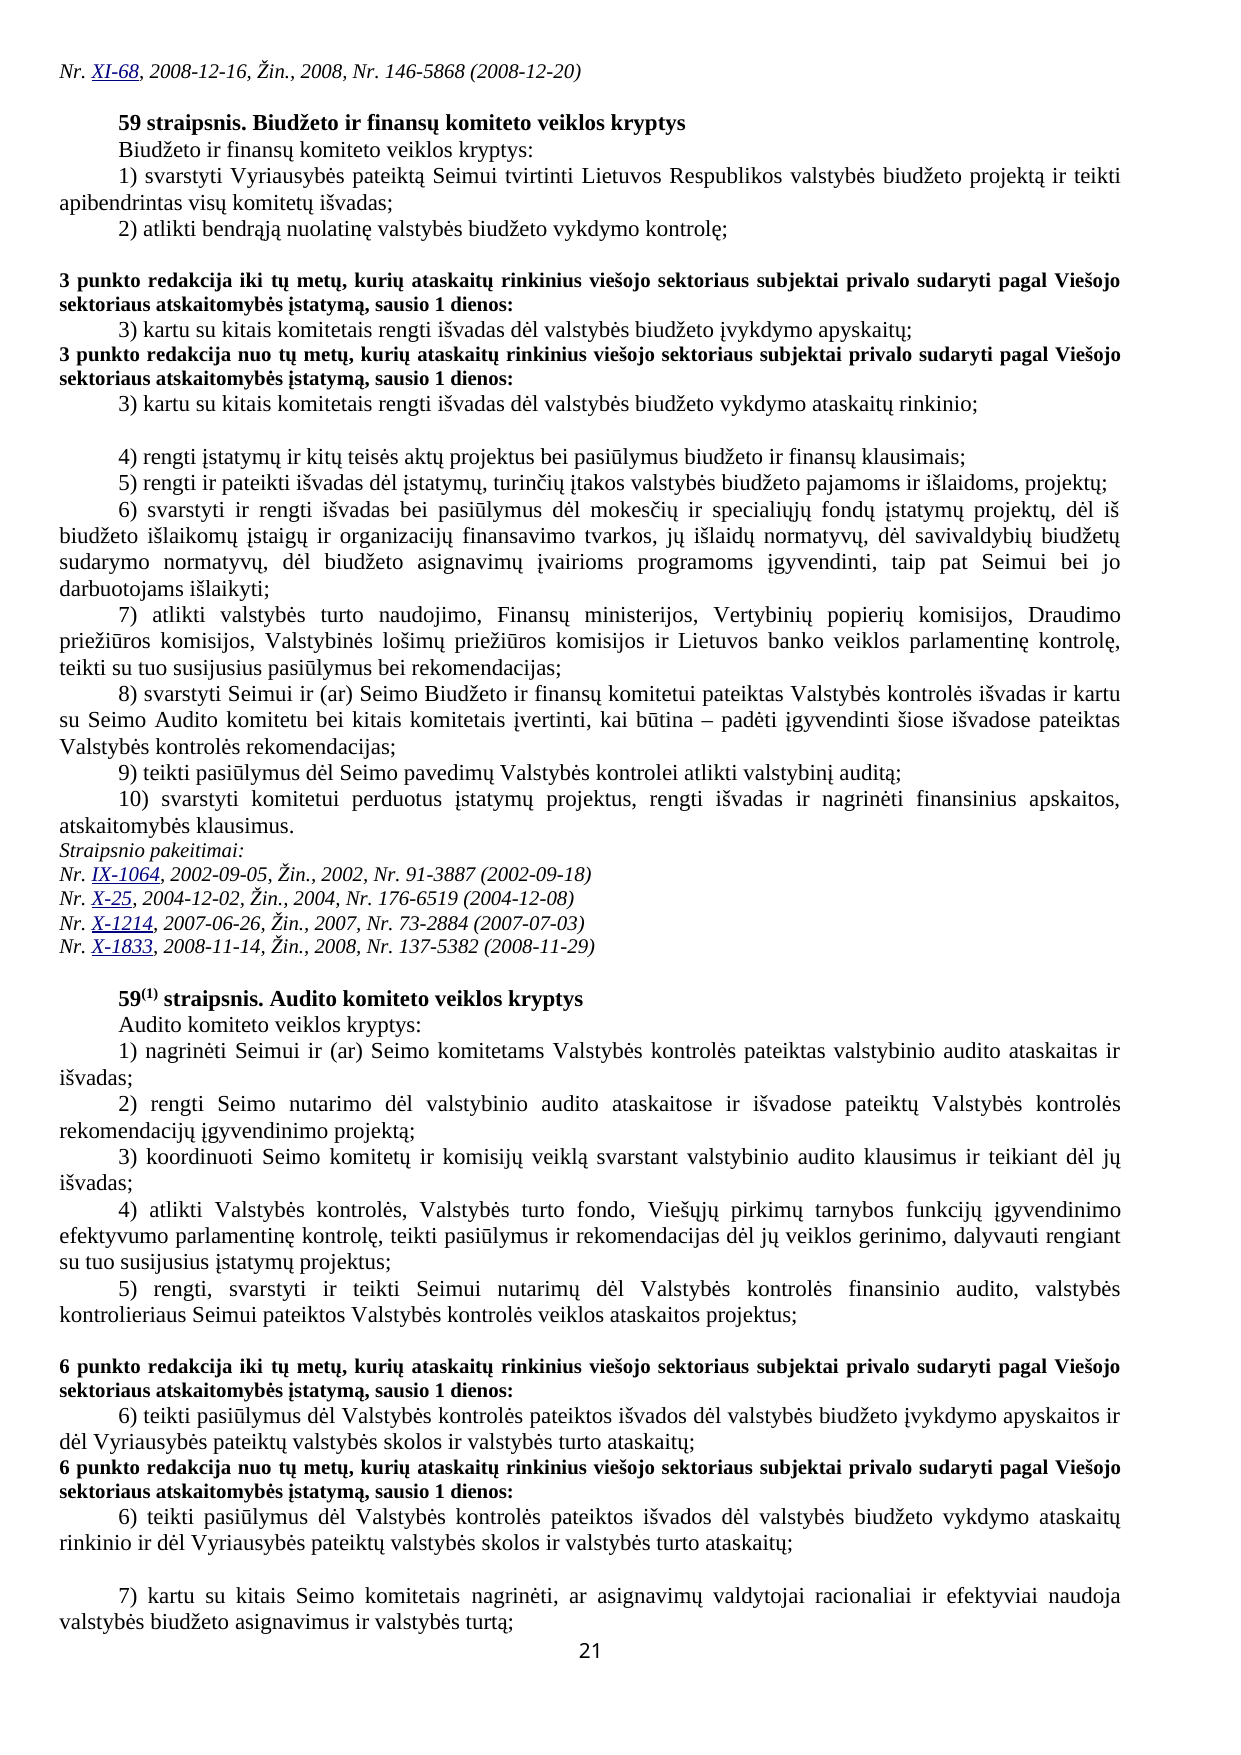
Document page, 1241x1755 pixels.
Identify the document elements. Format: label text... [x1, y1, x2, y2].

text 7) atlikti valstybės turto naudojimo, Finansų ministerijos, Vertybinių popierių komisijos, Draudimo priežiūros komisijos, Valstybinės lošimų priežiūros komisijos ir Lietuvos banko veiklos parlamentinę kontrolę, teikti su tuo susijusius pasiūlymus bei rekomendacijas; [59, 601, 1122, 680]
text 10) svarstyti komitetui perduotus įstatymų projektus, rengti išvadas ir nagrinėti finansinius apskaitos, atskaitomybės klausimus. [59, 786, 1122, 838]
text Biudžeto ir finansų komiteto veiklos kryptys: [59, 136, 1122, 162]
text 3) kartu su kitais komitetais rengti išvadas dėl valstybės biudžeto įvykdymo apyskaitų; [59, 316, 1122, 342]
text Straipsnio pakeitimai: [59, 838, 1122, 862]
text 59(1) straipsnis. Audito komiteto veiklos kryptys [59, 985, 1122, 1011]
text 6) svarstyti ir rengti išvadas bei pasiūlymus dėl mokesčių ir specialiųjų fondų įstatymų projektų, dėl iš biudžeto išlaikomų įstaigų ir organizacijų finansavimo tvarkos, jų išlaidų normatyvų, dėl savivaldybių biudžetų sudarymo normatyvų, dėl biudžeto asignavimų įvairioms programoms įgyvendinti, taip pat Seimui bei jo darbuotojams išlaikyti; [59, 496, 1122, 601]
text 1) svarstyti Vyriausybės pateiktą Seimui tvirtinti Lietuvos Respublikos valstybės biudžeto projektą ir teikti apibendrintas visų komitetų išvadas; [59, 162, 1122, 215]
text 7) kartu su kitais Seimo komitetais nagrinėti, ar asignavimų valdytojai racionaliai ir efektyviai naudoja valstybės biudžeto asignavimus ir valstybės turtą; [59, 1582, 1122, 1634]
text 6) teikti pasiūlymus dėl Valstybės kontrolės pateiktos išvados dėl valstybės biudžeto vykdymo ataskaitų rinkinio ir dėl Vyriausybės pateiktų valstybės skolos ir valstybės turto ataskaitų; [59, 1503, 1122, 1556]
text 9) teikti pasiūlymus dėl Seimo pavedimų Valstybės kontrolei atlikti valstybinį auditą; [59, 759, 1122, 786]
text 2) atlikti bendrąją nuolatinę valstybės biudžeto vykdymo kontrolę; [59, 215, 1122, 241]
text 5) rengti, svarstyti ir teikti Seimui nutarimų dėl Valstybės kontrolės finansinio audito, valstybės kontrolieriaus Seimui pateiktos Valstybės kontrolės veiklos ataskaitos projektus; [59, 1275, 1122, 1327]
text Nr. IX-1064, 2002-09-05, Žin., 2002, Nr. 91-3887 (2002-09-18) [59, 862, 1122, 886]
text 6) teikti pasiūlymus dėl Valstybės kontrolės pateiktos išvados dėl valstybės biudžeto įvykdymo apyskaitos ir dėl Vyriausybės pateiktų valstybės skolos ir valstybės turto ataskaitų; [59, 1402, 1122, 1455]
text 3) koordinuoti Seimo komitetų ir komisijų veiklą svarstant valstybinio audito klausimus ir teikiant dėl jų išvadas; [59, 1143, 1122, 1196]
text 1) nagrinėti Seimui ir (ar) Seimo komitetams Valstybės kontrolės pateiktas valstybinio audito ataskaitas ir išvadas; [59, 1038, 1122, 1090]
text 8) svarstyti Seimui ir (ar) Seimo Biudžeto ir finansų komitetui pateiktas Valstybės kontrolės išvadas ir kartu su Seimo Audito komitetu bei kitais komitetais įvertinti, kai būtina – padėti įgyvendinti šiose išvadose pateiktas Valstybės kontrolės rekomendacijas; [59, 680, 1122, 759]
text Nr. X-1833, 2008-11-14, Žin., 2008, Nr. 137-5382 (2008-11-29) [59, 934, 1122, 958]
text 3) kartu su kitais komitetais rengti išvadas dėl valstybės biudžeto vykdymo ataskaitų rinkinio; [59, 390, 1122, 417]
text 5) rengti ir pateikti išvadas dėl įstatymų, turinčių įtakos valstybės biudžeto pajamoms ir išlaidoms, projektų; [59, 469, 1122, 496]
text Nr. X-1214, 2007-06-26, Žin., 2007, Nr. 73-2884 (2007-07-03) [59, 910, 1122, 934]
text Nr. X-25, 2004-12-02, Žin., 2004, Nr. 176-6519 (2004-12-08) [59, 886, 1122, 910]
text 3 punkto redakcija nuo tų metų, kurių ataskaitų rinkinius viešojo sektoriaus subjektai privalo sudaryti pagal Viešojo sektoriaus atskaitomybės įstatymą, sausio 1 dienos: [59, 342, 1122, 390]
text 4) rengti įstatymų ir kitų teisės aktų projektus bei pasiūlymus biudžeto ir finansų klausimais; [59, 443, 1122, 469]
text Nr. XI-68, 2008-12-16, Žin., 2008, Nr. 146-5868 (2008-12-20) [59, 59, 1122, 83]
text 4) atlikti Valstybės kontrolės, Valstybės turto fondo, Viešųjų pirkimų tarnybos funkcijų įgyvendinimo efektyvumo parlamentinę kontrolę, teikti pasiūlymus ir rekomendacijas dėl jų veiklos gerinimo, dalyvauti rengiant su tuo susijusius įstatymų projektus; [59, 1196, 1122, 1275]
text 6 punkto redakcija iki tų metų, kurių ataskaitų rinkinius viešojo sektoriaus subjektai privalo sudaryti pagal Viešojo sektoriaus atskaitomybės įstatymą, sausio 1 dienos: [59, 1354, 1122, 1402]
text 59 straipsnis. Biudžeto ir finansų komiteto veiklos kryptys [59, 109, 1122, 136]
text 3 punkto redakcija iki tų metų, kurių ataskaitų rinkinius viešojo sektoriaus subjektai privalo sudaryti pagal Viešojo sektoriaus atskaitomybės įstatymą, sausio 1 dienos: [59, 268, 1122, 316]
text Audito komiteto veiklos kryptys: [59, 1011, 1122, 1038]
text 2) rengti Seimo nutarimo dėl valstybinio audito ataskaitose ir išvadose pateiktų Valstybės kontrolės rekomendacijų įgyvendinimo projektą; [59, 1090, 1122, 1143]
text 6 punkto redakcija nuo tų metų, kurių ataskaitų rinkinius viešojo sektoriaus subjektai privalo sudaryti pagal Viešojo sektoriaus atskaitomybės įstatymą, sausio 1 dienos: [59, 1455, 1122, 1503]
